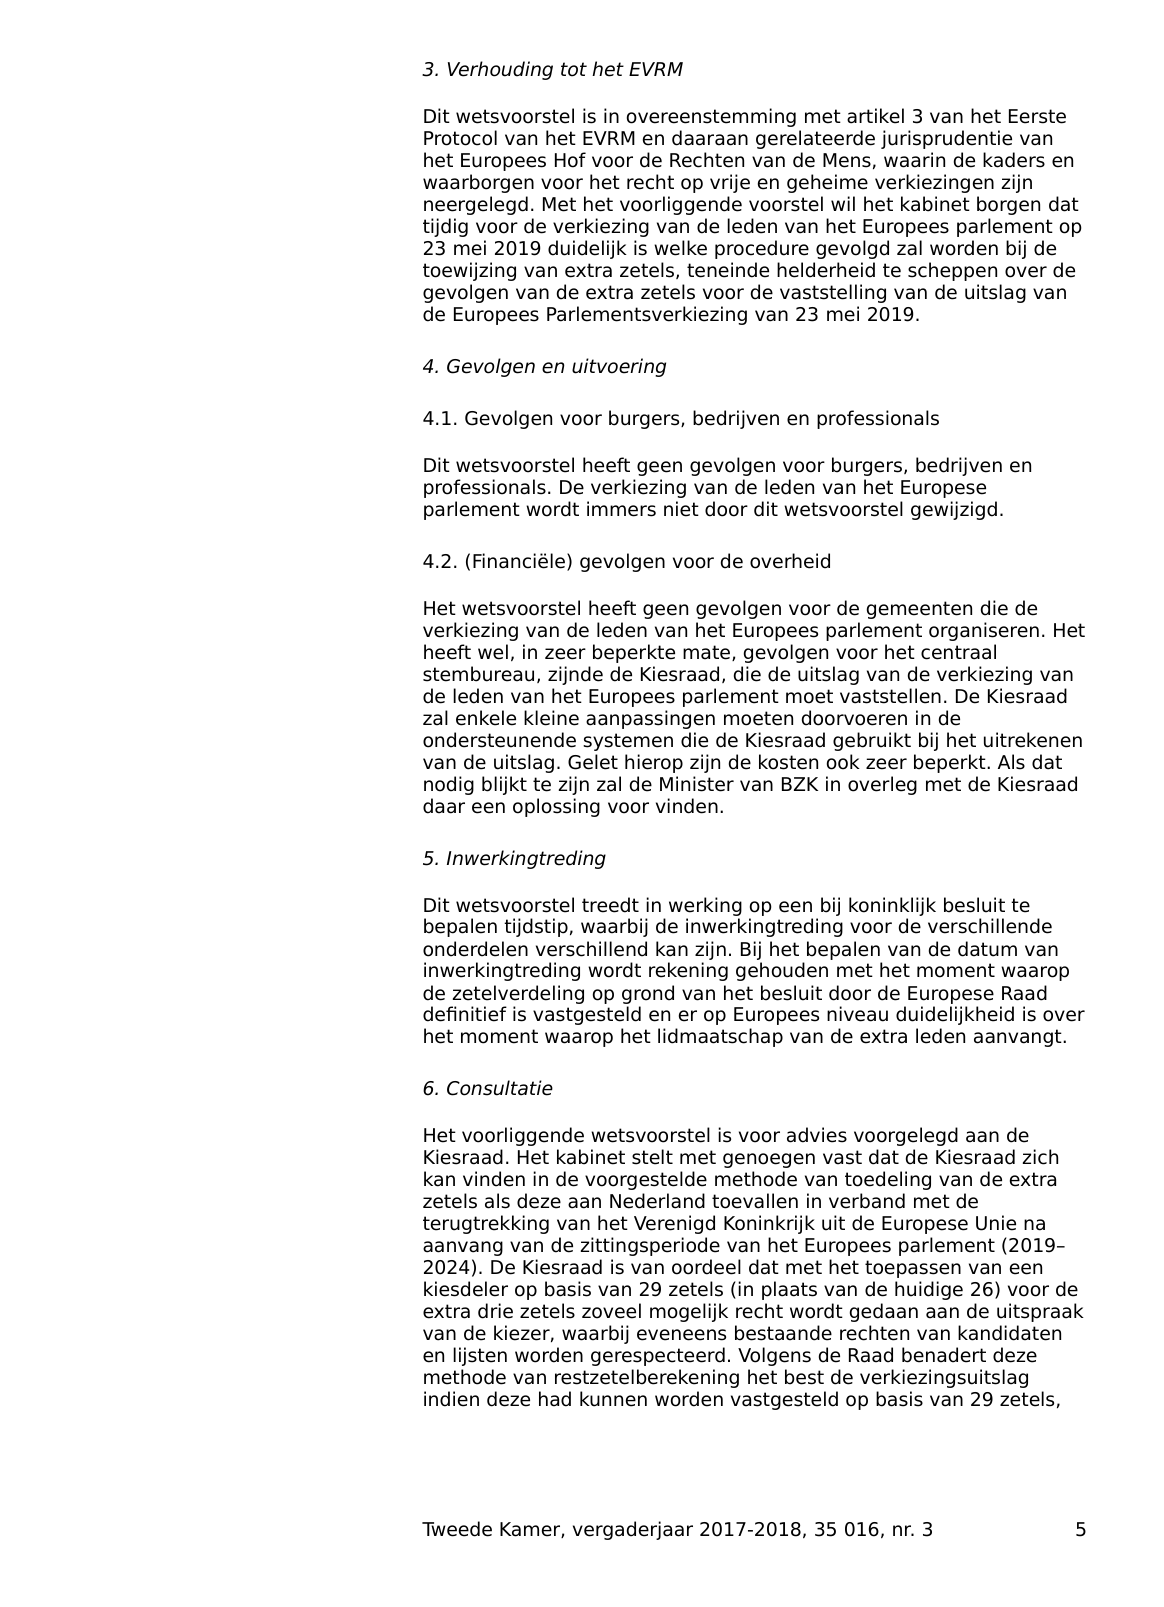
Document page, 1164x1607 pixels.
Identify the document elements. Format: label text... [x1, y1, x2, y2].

subtitle 4.2. (Financiële) gevolgen voor de overheid [422, 551, 1087, 573]
subtitle 3. Verhouding tot het EVRM [422, 59, 1087, 81]
subtitle 6. Consultatie [422, 1078, 1087, 1100]
text Het voorliggende wetsvoorstel is voor advies voorgelegd aan de Kiesraad. Het kabinet stelt met genoegen vast dat de Kiesraad zich kan vinden in de voorgestelde methode van toedeling van de extra zetels als deze aan Nederland toevallen in verband met de terugtrekking van het Verenigd Koninkrijk uit de Europese Unie na aanvang van de zittingsperiode van het Europees parlement (2019–2024). De Kiesraad is van oordeel dat met het toepassen van een kiesdeler op basis van 29 zetels (in plaats van de huidige 26) voor de extra drie zetels zoveel mogelijk recht wordt gedaan aan de uitspraak van de kiezer, waarbij eveneens bestaande rechten van kandidaten en lijsten worden gerespecteerd. Volgens de Raad benadert deze methode van restzetelberekening het best de verkiezingsuitslag indien deze had kunnen worden vastgesteld op basis van 29 zetels, [422, 1125, 1087, 1411]
subtitle 5. Inwerkingtreding [422, 847, 1087, 869]
subtitle 4.1. Gevolgen voor burgers, bedrijven en professionals [422, 408, 1087, 430]
subtitle 4. Gevolgen en uitvoering [422, 356, 1087, 378]
text Dit wetsvoorstel treedt in werking op een bij koninklijk besluit te bepalen tijdstip, waarbij de inwerkingtreding voor de verschillende onderdelen verschillend kan zijn. Bij het bepalen van de datum van inwerkingtreding wordt rekening gehouden met het moment waarop de zetelverdeling op grond van het besluit door de Europese Raad definitief is vastgesteld en er op Europees niveau duidelijkheid is over het moment waarop het lidmaatschap van de extra leden aanvangt. [422, 894, 1087, 1048]
text Dit wetsvoorstel is in overeenstemming met artikel 3 van het Eerste Protocol van het EVRM en daaraan gerelateerde jurisprudentie van het Europees Hof voor de Rechten van de Mens, waarin de kaders en waarborgen voor het recht op vrije en geheime verkiezingen zijn neergelegd. Met het voorliggende voorstel wil het kabinet borgen dat tijdig voor de verkiezing van de leden van het Europees parlement op 23 mei 2019 duidelijk is welke procedure gevolgd zal worden bij de toewijzing van extra zetels, teneinde helderheid te scheppen over de gevolgen van de extra zetels voor de vaststelling van de uitslag van de Europees Parlementsverkiezing van 23 mei 2019. [422, 106, 1087, 326]
text Het wetsvoorstel heeft geen gevolgen voor de gemeenten die de verkiezing van de leden van het Europees parlement organiseren. Het heeft wel, in zeer beperkte mate, gevolgen voor het centraal stembureau, zijnde de Kiesraad, die de uitslag van de verkiezing van de leden van het Europees parlement moet vaststellen. De Kiesraad zal enkele kleine aanpassingen moeten doorvoeren in de ondersteunende systemen die de Kiesraad gebruikt bij het uitrekenen van de uitslag. Gelet hierop zijn de kosten ook zeer beperkt. Als dat nodig blijkt te zijn zal de Minister van BZK in overleg met de Kiesraad daar een oplossing voor vinden. [422, 598, 1087, 817]
text Dit wetsvoorstel heeft geen gevolgen voor burgers, bedrijven en professionals. De verkiezing van de leden van het Europese parlement wordt immers niet door dit wetsvoorstel gewijzigd. [422, 455, 1087, 521]
